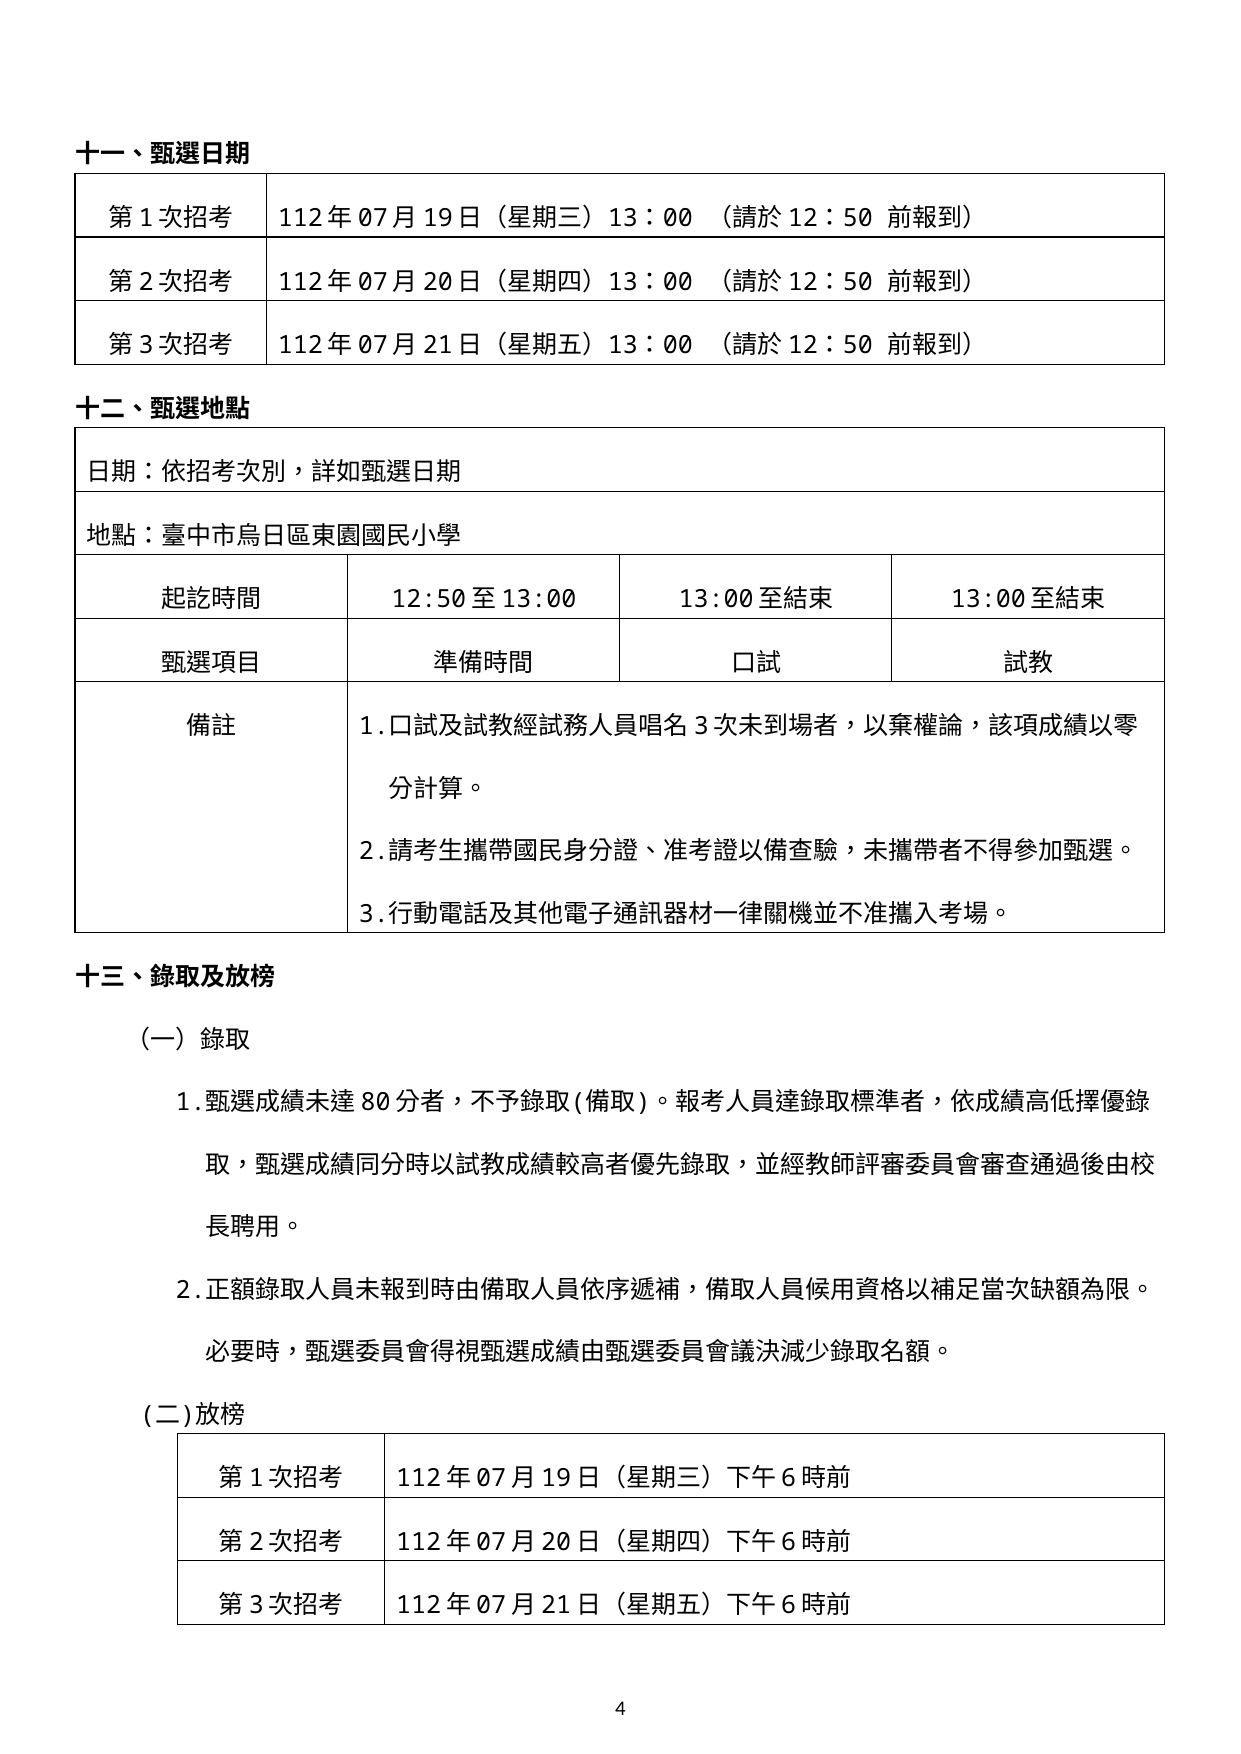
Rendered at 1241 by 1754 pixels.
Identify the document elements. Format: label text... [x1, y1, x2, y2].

text 長聘用。 [125, 1183, 1165, 1246]
table_cell 第3次招考 [178, 1561, 384, 1624]
table_cell 口試 [620, 619, 891, 681]
table_cell 第2次招考 [76, 238, 266, 300]
table_cell 112年07月21日（星期五）下午6時前 [385, 1561, 1164, 1624]
table_cell 112年07月21日（星期五）13：00 （請於12：50 前報到） [267, 301, 1164, 363]
table_cell 13:00至結束 [892, 555, 1164, 618]
table_header 112年07月19日（星期三）13：00 （請於12：50 前報到） [267, 174, 1164, 236]
table_header 第1次招考 [178, 1434, 384, 1497]
text 十一、甄選日期 [75, 110, 1165, 173]
table_cell 13:00至結束 [620, 555, 891, 618]
text 必要時，甄選委員會得視甄選成績由甄選委員會議決減少錄取名額。 [125, 1308, 1165, 1371]
table_cell 1.口試及試教經試務人員唱名3次未到場者，以棄權論，該項成績以零 分計算。 2.請考生攜帶國民身分證、准考證以備查驗，未攜帶者不得參加甄選。 3.行動電話及其他電子通訊器材一律關機並不准攜入考場。 [348, 682, 1164, 932]
table_cell 112年07月20日（星期四）13：00 （請於12：50 前報到） [267, 238, 1164, 300]
text 1.甄選成績未達80分者，不予錄取(備取)。報考人員達錄取標準者，依成績高低擇優錄 [125, 1058, 1165, 1121]
table_cell 甄選項目 [76, 619, 347, 681]
text 十二、甄選地點 [75, 365, 1165, 427]
text 取，甄選成績同分時以試教成績較高者優先錄取，並經教師評審委員會審查通過後由校 [125, 1121, 1165, 1183]
table_cell 地點：臺中市烏日區東園國民小學 [76, 492, 1164, 554]
table_cell 第3次招考 [76, 301, 266, 363]
text （一）錄取 [75, 996, 1165, 1058]
table_cell 第2次招考 [178, 1498, 384, 1560]
table_header 112年07月19日（星期三）下午6時前 [385, 1434, 1164, 1497]
table_cell 試教 [892, 619, 1164, 681]
table_header 第1次招考 [76, 174, 266, 236]
table_cell 備註 [76, 682, 347, 932]
table_header 日期：依招考次別，詳如甄選日期 [76, 428, 1164, 491]
table_cell 112年07月20日（星期四）下午6時前 [385, 1498, 1164, 1560]
text 2.正額錄取人員未報到時由備取人員依序遞補，備取人員候用資格以補足當次缺額為限。 [125, 1246, 1165, 1308]
text (二)放榜 [75, 1371, 1165, 1433]
table_cell 準備時間 [348, 619, 619, 681]
table_cell 起訖時間 [76, 555, 347, 618]
text 十三、錄取及放榜 [75, 933, 1165, 996]
table_cell 12:50至13:00 [348, 555, 619, 618]
